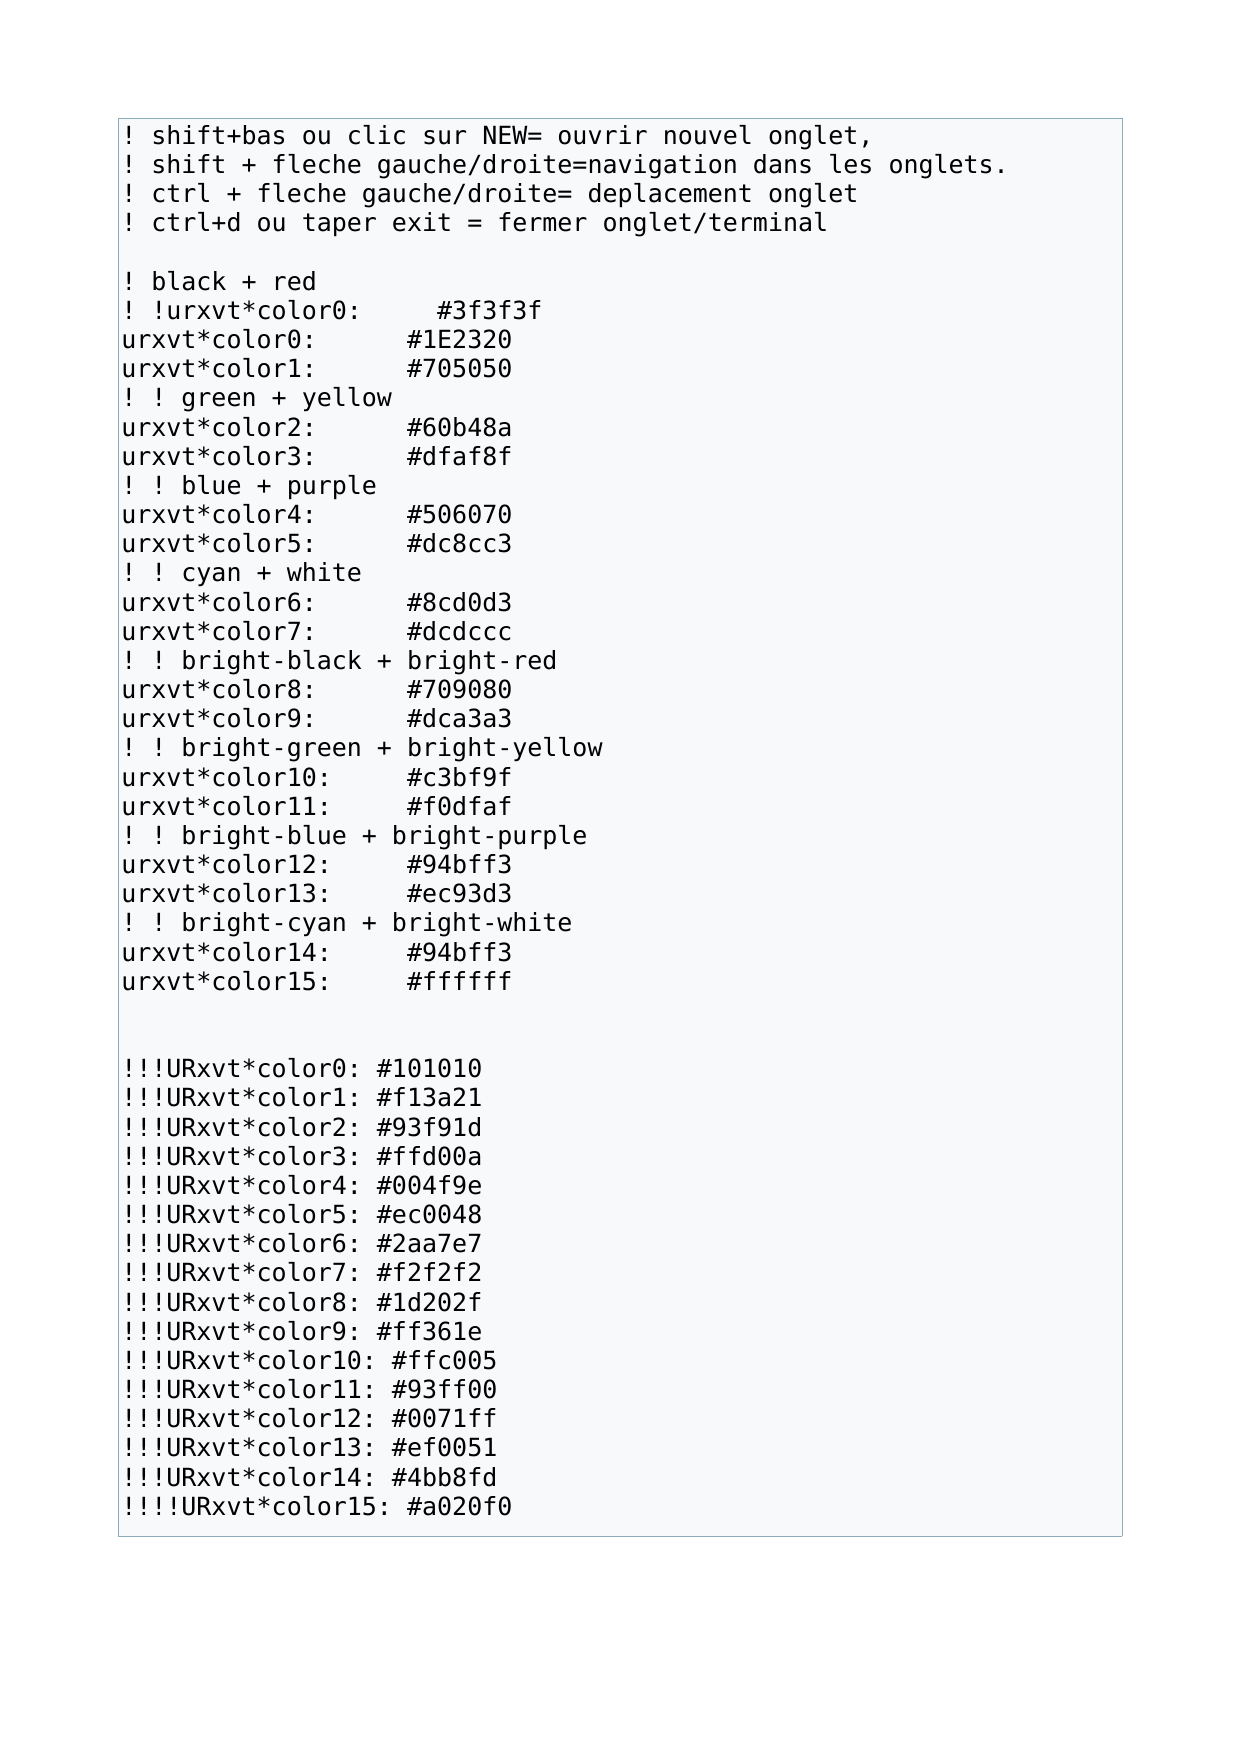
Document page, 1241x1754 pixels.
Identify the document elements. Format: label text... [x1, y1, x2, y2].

table_header ! shift+bas ou clic sur NEW= ouvrir nouvel onglet, ! shift + fleche gauche/droite=navigation dans les onglets. ! ctrl + fleche gauche/droite= deplacement onglet ! ctrl+d ou taper exit = fermer onglet/terminal ! black + red ! !urxvt*color0: #3f3f3f urxvt*color0: #1E2320 urxvt*color1: #705050 ! ! green + yellow urxvt*color2: #60b48a urxvt*color3: #dfaf8f ! ! blue + purple urxvt*color4: #506070 urxvt*color5: #dc8cc3 ! ! cyan + white urxvt*color6: #8cd0d3 urxvt*color7: #dcdccc ! ! bright-black + bright-red urxvt*color8: #709080 urxvt*color9: #dca3a3 ! ! bright-green + bright-yellow urxvt*color10: #c3bf9f urxvt*color11: #f0dfaf ! ! bright-blue + bright-purple urxvt*color12: #94bff3 urxvt*color13: #ec93d3 ! ! bright-cyan + bright-white urxvt*color14: #94bff3 urxvt*color15: #ffffff !!!URxvt*color0: #101010 !!!URxvt*color1: #f13a21 !!!URxvt*color2: #93f91d !!!URxvt*color3: #ffd00a !!!URxvt*color4: #004f9e !!!URxvt*color5: #ec0048 !!!URxvt*color6: #2aa7e7 !!!URxvt*color7: #f2f2f2 !!!URxvt*color8: #1d202f !!!URxvt*color9: #ff361e !!!URxvt*color10: #ffc005 !!!URxvt*color11: #93ff00 !!!URxvt*color12: #0071ff !!!URxvt*color13: #ef0051 !!!URxvt*color14: #4bb8fd !!!!URxvt*color15: #a020f0 [119, 119, 1122, 1536]
